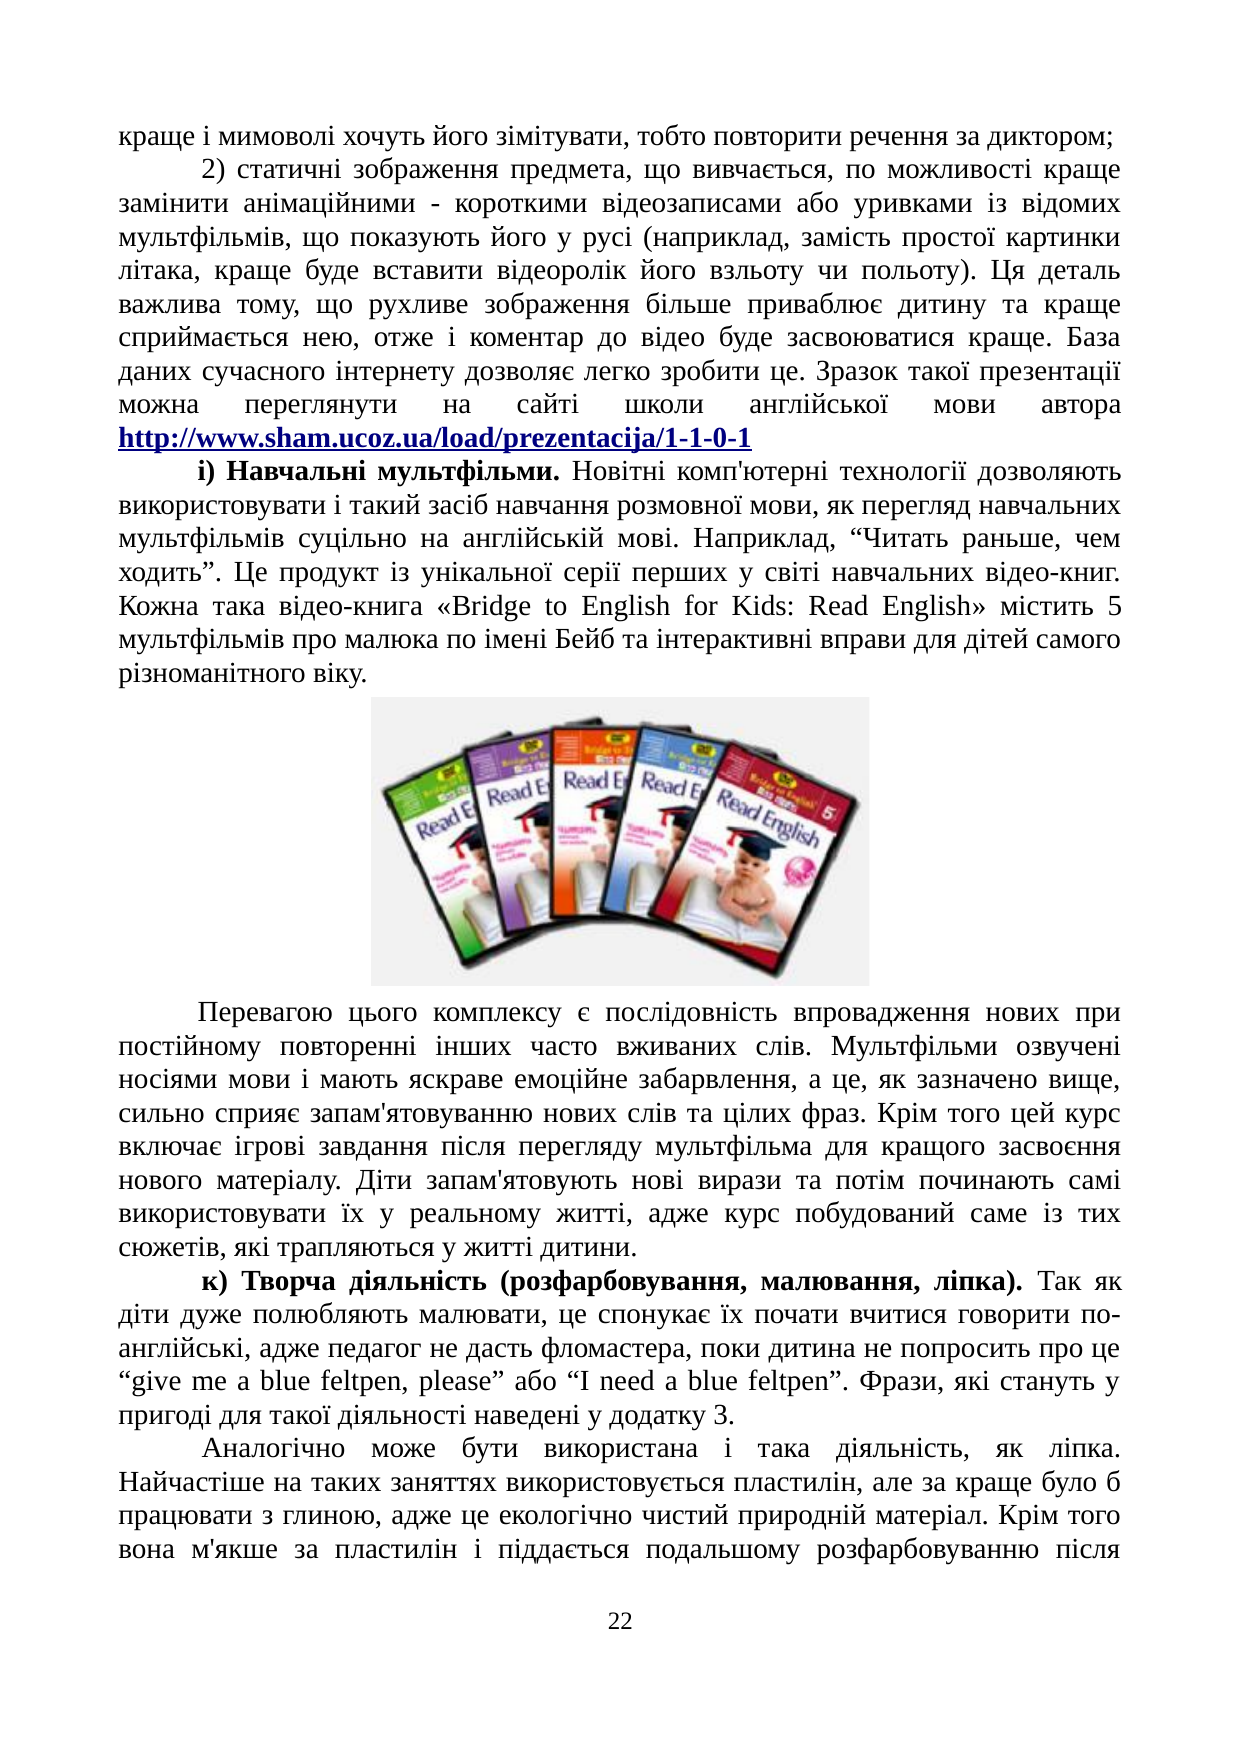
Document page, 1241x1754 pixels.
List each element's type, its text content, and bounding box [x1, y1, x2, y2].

text краще і мимоволі хочуть його зімітувати, тобто повторити речення за диктором; [118, 118, 1122, 152]
text Перевагою цього комплексу є послідовність впровадження нових при постійному повторенні інших часто вживаних слів. Мультфільми озвучені носіями мови і мають яскраве емоційне забарвлення, а це, як зазначено вище, сильно сприяє запам'ятовуванню нових слів та цілих фраз. Крім того цей курс включає ігрові завдання після перегляду мультфільма для кращого засвоєння нового матеріалу. Діти запам'ятовують нові вирази та потім починають самі використовувати їх у реальному житті, адже курс побудований саме із тих сюжетів, які трапляються у житті дитини. [118, 994, 1122, 1263]
picture [371, 697, 870, 986]
text 2) статичні зображення предмета, що вивчається, по можливості краще замінити анімаційними - короткими відеозаписами або уривками із відомих мультфільмів, що показують його у русі (наприклад, замість простої картинки літака, краще буде вставити відеоролік його взльоту чи польоту). Ця деталь важлива тому, що рухливе зображення більше приваблює дитину та краще сприймається нею, отже і коментар до відео буде засвоюватися краще. База даних сучасного інтернету дозволяє легко зробити це. Зразок такої презентації можна переглянути на сайті школи англійської мови автора http://www.sham.ucoz.ua/load/prezentacija/1-1-0-1 [118, 152, 1122, 453]
text і) Навчальні мультфільми. Новітні комп'ютерні технології дозволяють використовувати і такий засіб навчання розмовної мови, як перегляд навчальних мультфільмів суцільно на англійській мові. Наприклад, “Читать раньше, чем ходить”. Це продукт із унікальної серії перших у світі навчальних відео-книг. Кожна така відео-книга «Bridge to English for Kids: Read English» містить 5 мультфільмів про малюка по імені Бейб та інтерактивні вправи для дітей самого різноманітного віку. [118, 453, 1122, 688]
text к) Творча діяльність (розфарбовування, малювання, ліпка). Так як діти дуже полюбляють малювати, це спонукає їх почати вчитися говорити по-англійські, адже педагог не дасть фломастера, поки дитина не попросить про це “give me a blue feltpen, please” або “I need a blue feltpen”. Фрази, які стануть у пригоді для такої діяльності наведені у додатку 3. [118, 1263, 1122, 1430]
text Аналогічно може бути використана і така діяльність, як ліпка. Найчастіше на таких заняттях використовується пластилін, але за краще було б працювати з глиною, адже це екологічно чистий природній матеріал. Крім того вона м'якше за пластилін і піддається подальшому розфарбовуванню після [118, 1430, 1122, 1564]
